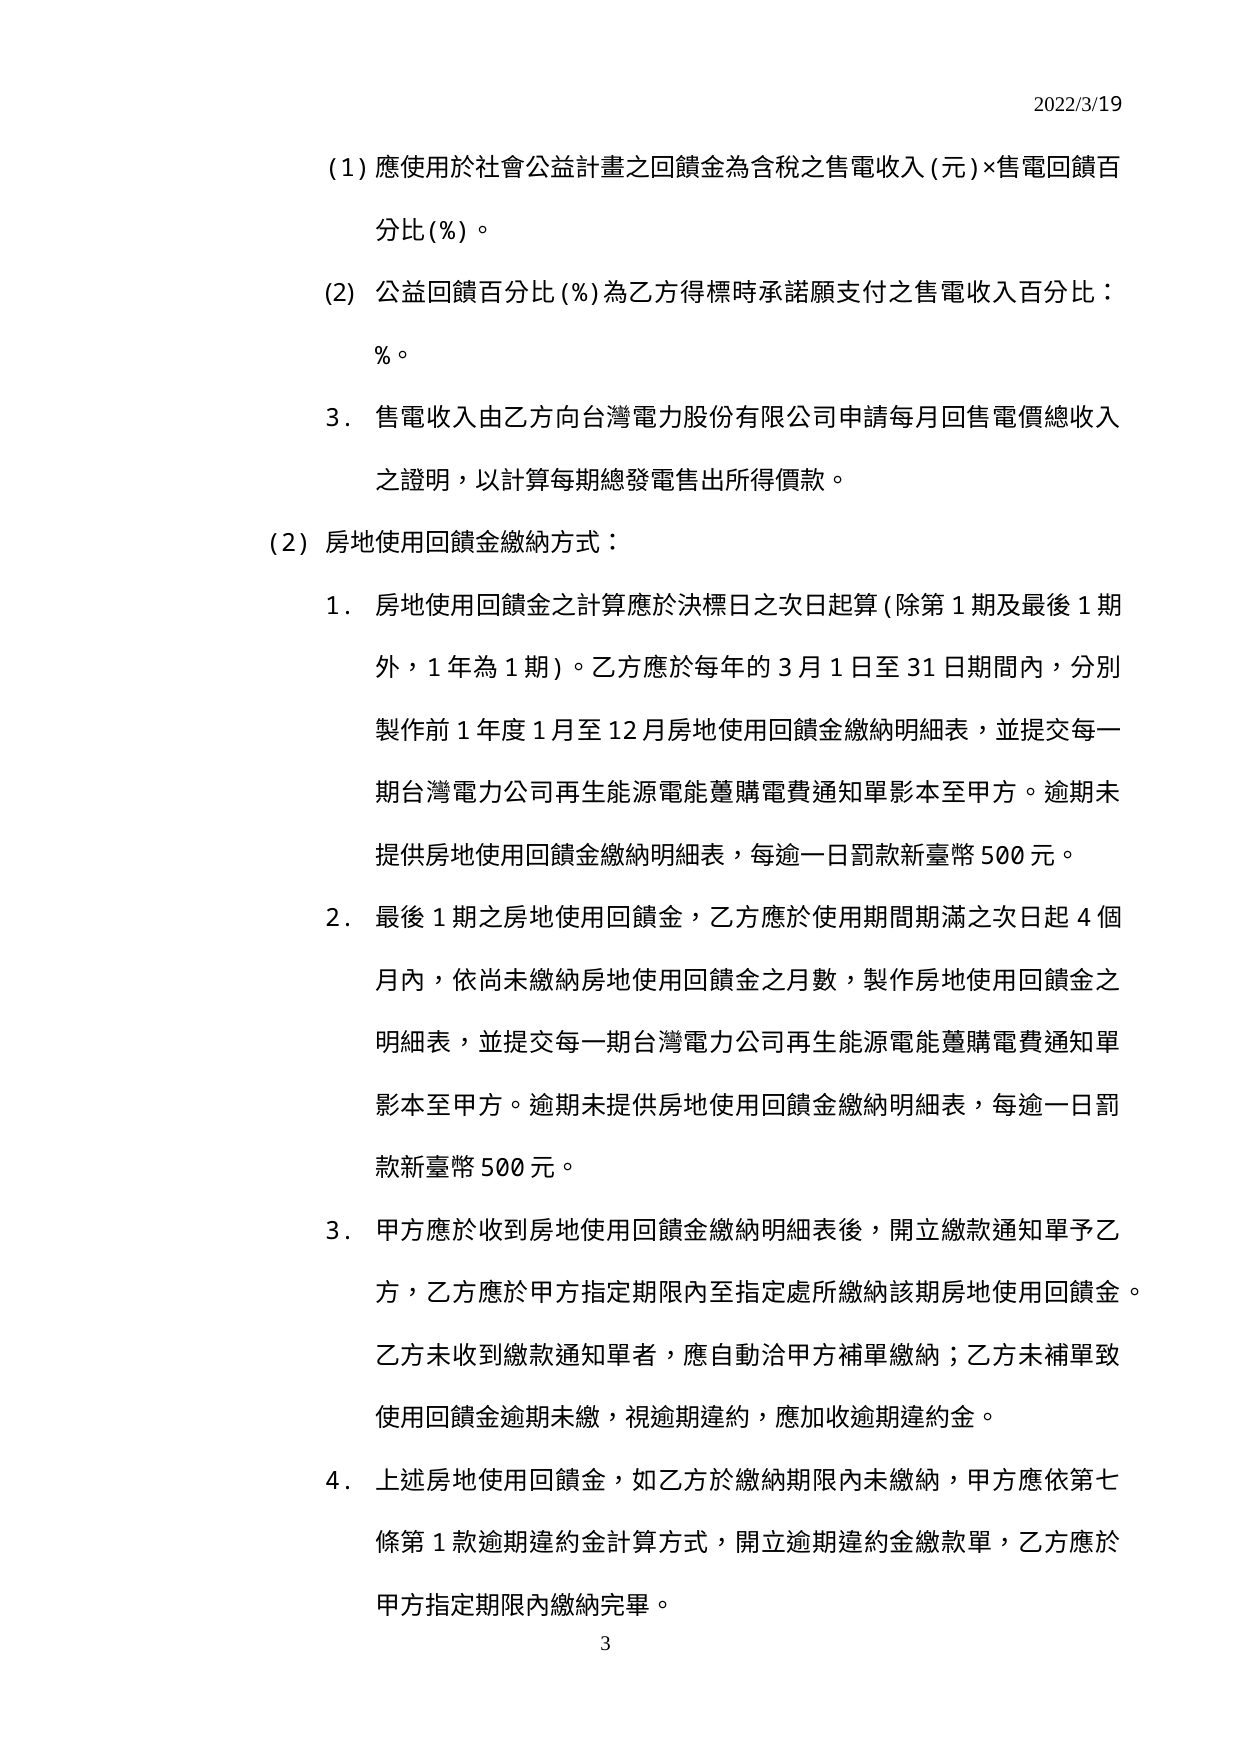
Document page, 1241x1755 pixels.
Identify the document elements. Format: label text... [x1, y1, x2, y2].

list 公益回饋百分比(%)為乙方得標時承諾願支付之售電收入百分比： %。 [325, 249, 1122, 374]
list 上述房地使用回饋金，如乙方於繳納期限內未繳納，甲方應依第七條第1款逾期違約金計算方式，開立逾期違約金繳款單，乙方應於甲方指定期限內繳納完畢。 [325, 1437, 1122, 1624]
list 房地使用回饋金繳納方式： [266, 499, 1122, 562]
list 最後1期之房地使用回饋金，乙方應於使用期間期滿之次日起4個月內，依尚未繳納房地使用回饋金之月數，製作房地使用回饋金之明細表，並提交每一期台灣電力公司再生能源電能躉購電費通知單影本至甲方。逾期未提供房地使用回饋金繳納明細表，每逾一日罰款新臺幣500元。 [325, 874, 1122, 1187]
list 應使用於社會公益計畫之回饋金為含稅之售電收入(元)×售電回饋百分比(%)。 [325, 124, 1122, 249]
list 房地使用回饋金之計算應於決標日之次日起算(除第1期及最後1期外，1年為1期)。乙方應於每年的3月1日至31日期間內，分別製作前1年度1月至12月房地使用回饋金繳納明細表，並提交每一期台灣電力公司再生能源電能躉購電費通知單影本至甲方。逾期未提供房地使用回饋金繳納明細表，每逾一日罰款新臺幣500元。 [325, 562, 1122, 874]
list 甲方應於收到房地使用回饋金繳納明細表後，開立繳款通知單予乙方，乙方應於甲方指定期限內至指定處所繳納該期房地使用回饋金。乙方未收到繳款通知單者，應自動洽甲方補單繳納；乙方未補單致使用回饋金逾期未繳，視逾期違約，應加收逾期違約金。 [325, 1187, 1122, 1437]
list 售電收入由乙方向台灣電力股份有限公司申請每月回售電價總收入之證明，以計算每期總發電售出所得價款。 [325, 374, 1122, 499]
